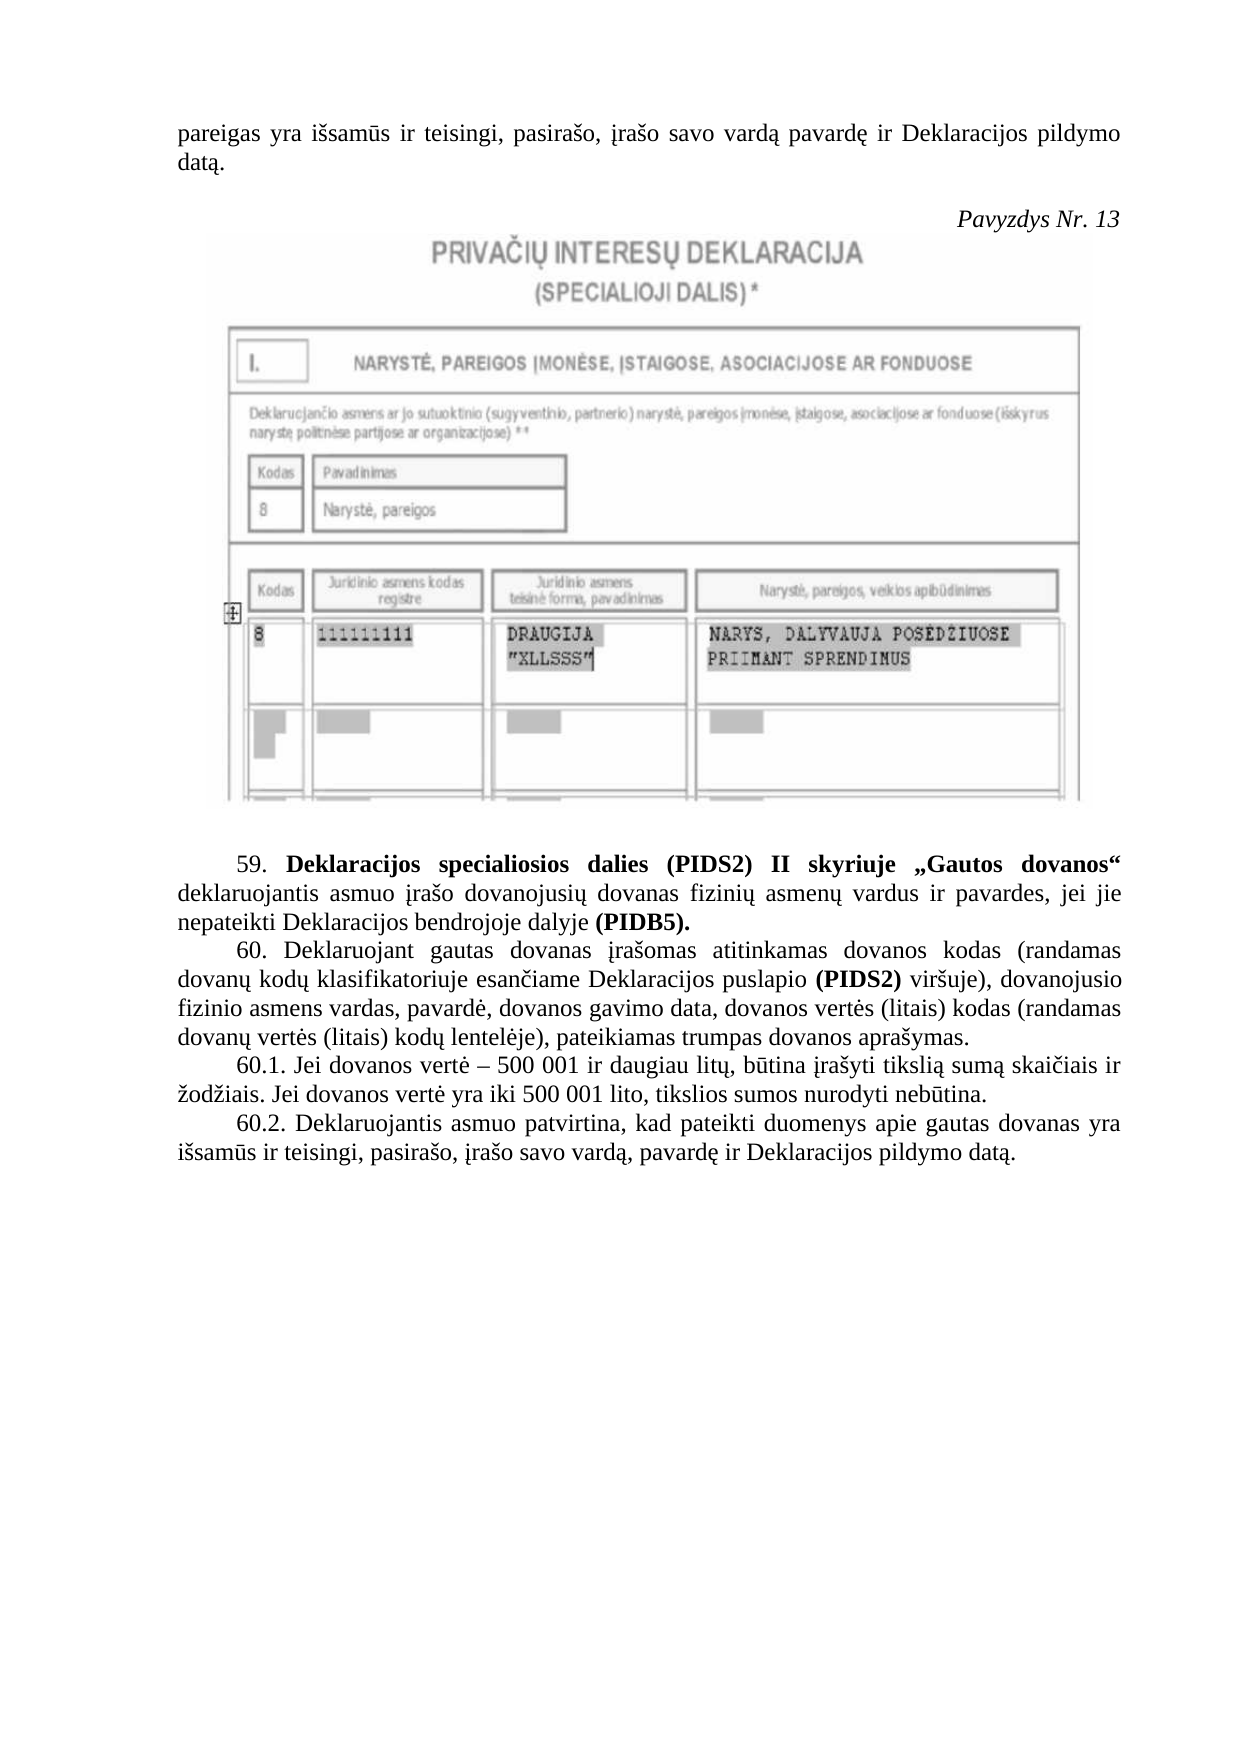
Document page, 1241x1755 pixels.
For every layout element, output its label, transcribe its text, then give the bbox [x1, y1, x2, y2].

text 60.2. Deklaruojantis asmuo patvirtina, kad pateikti duomenys apie gautas dovanas yra išsamūs ir teisingi, pasirašo, įrašo savo vardą, pavardę ir Deklaracijos pildymo datą. [177, 1108, 1122, 1166]
text pareigas yra išsamūs ir teisingi, pasirašo, įrašo savo vardą pavardę ir Deklaracijos pildymo datą. [177, 118, 1122, 176]
text 59. Deklaracijos specialiosios dalies (PIDS2) II skyriuje „Gautos dovanos“ deklaruojantis asmuo įrašo dovanojusių dovanas fizinių asmenų vardus ir pavardes, jei jie nepateikti Deklaracijos bendrojoje dalyje (PIDB5). [177, 849, 1122, 936]
text 60. Deklaruojant gautas dovanas įrašomas atitinkamas dovanos kodas (randamas dovanų kodų klasifikatoriuje esančiame Deklaracijos puslapio (PIDS2) viršuje), dovanojusio fizinio asmens vardas, pavardė, dovanos gavimo data, dovanos vertės (litais) kodas (randamas dovanų vertės (litais) kodų lentelėje), pateikiamas trumpas dovanos aprašymas. [177, 936, 1122, 1051]
text 60.1. Jei dovanos vertė – 500 001 ir daugiau litų, būtina įrašyti tikslią sumą skaičiais ir žodžiais. Jei dovanos vertė yra iki 500 001 lito, tikslios sumos nurodyti nebūtina. [177, 1051, 1122, 1108]
text Pavyzdys Nr. 13 [177, 204, 1122, 233]
